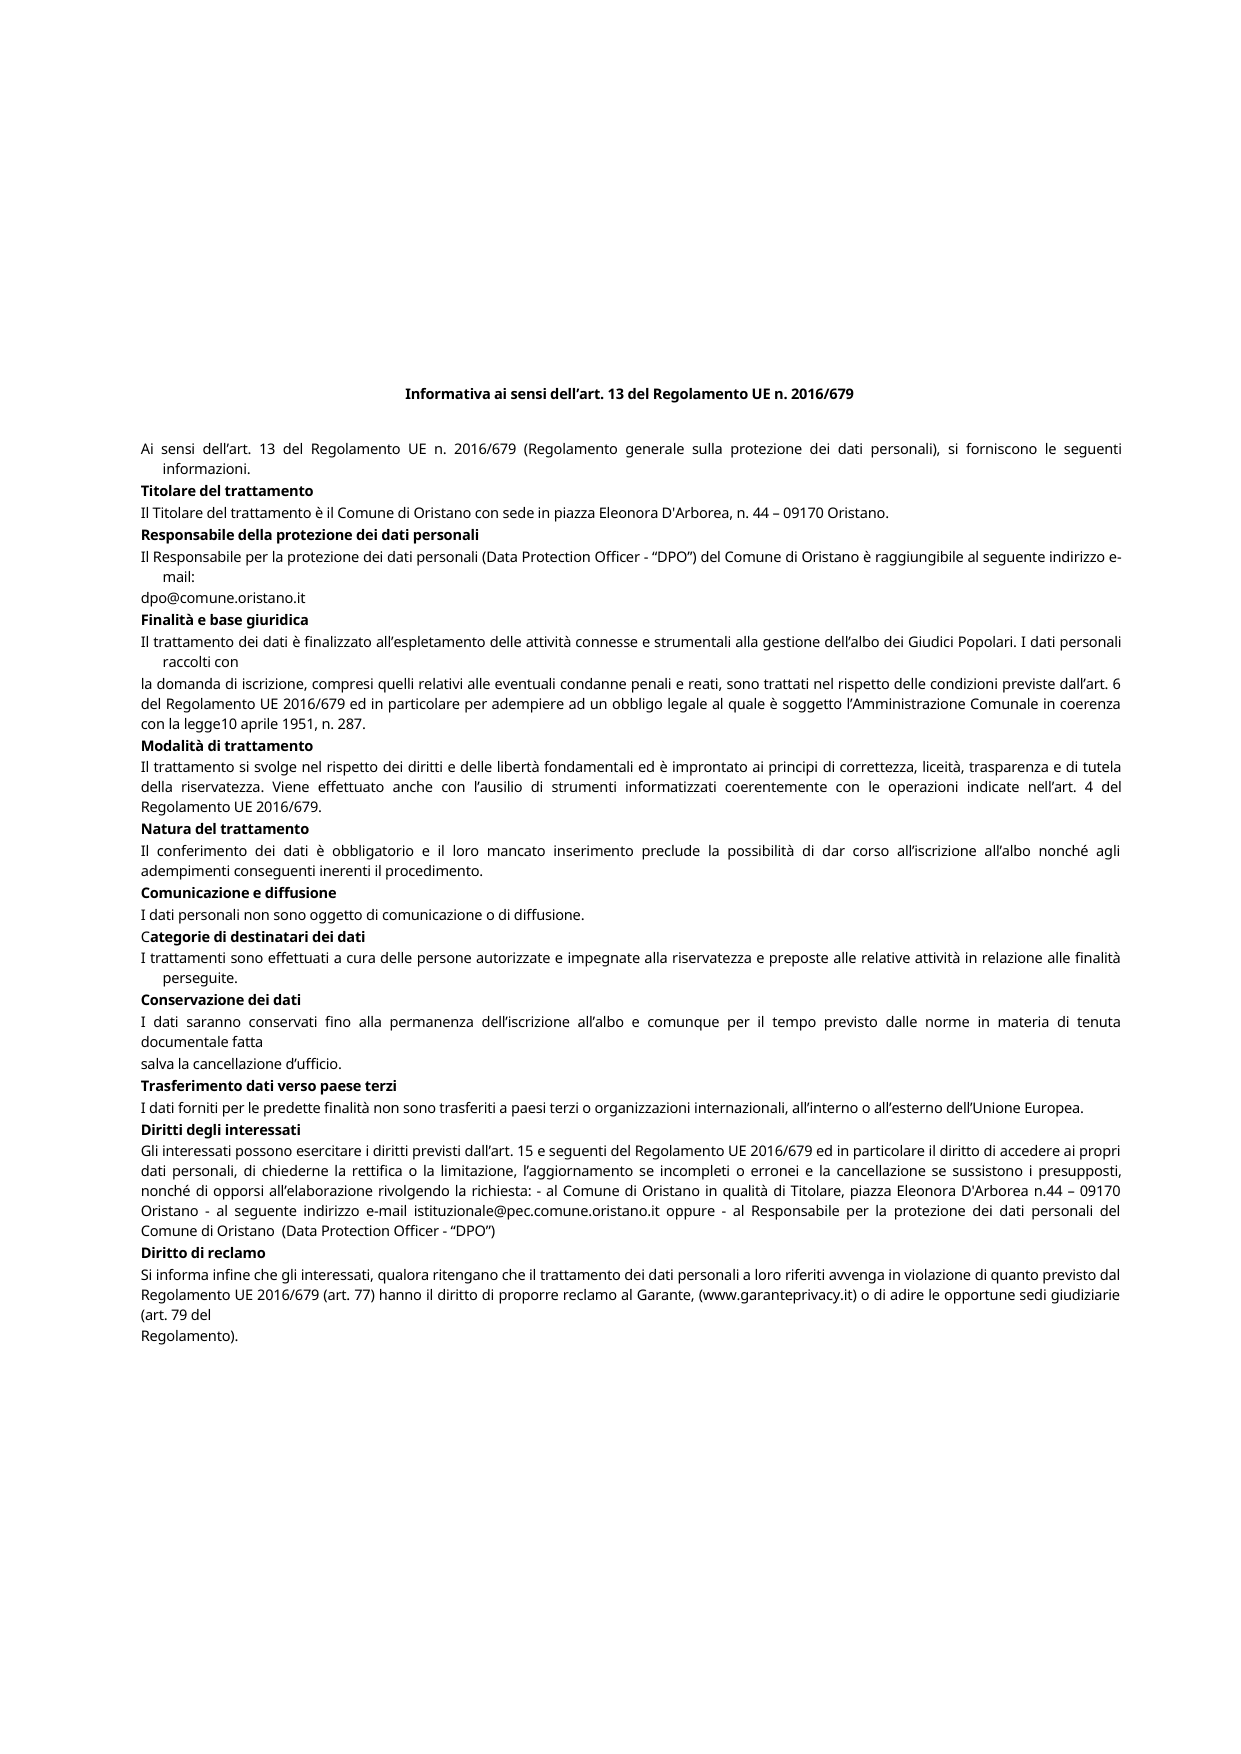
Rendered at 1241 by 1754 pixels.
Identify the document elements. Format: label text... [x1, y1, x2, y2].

list Si informa infine che gli interessati, qualora ritengano che il trattamento dei dati personali a loro riferiti avvenga in violazione di quanto previsto dal Regolamento UE 2016/679 (art. 77) hanno il diritto di proporre reclamo al Garante, (www.garanteprivacy.it) o di adire le opportune sedi giudiziarie (art. 79 del [141, 1264, 1122, 1324]
list I dati personali non sono oggetto di comunicazione o di diffusione. [141, 904, 1122, 924]
list Il trattamento si svolge nel rispetto dei diritti e delle libertà fondamentali ed è improntato ai principi di correttezza, liceità, trasparenza e di tutela della riservatezza. Viene effettuato anche con l’ausilio di strumenti informatizzati coerentemente con le operazioni indicate nell’art. 4 del Regolamento UE 2016/679. [141, 757, 1122, 817]
list Titolare del trattamento [141, 481, 1122, 501]
list Categorie di destinatari dei dati [141, 926, 1122, 946]
list Conservazione dei dati [141, 990, 1122, 1010]
list Informativa ai sensi dell’art. 13 del Regolamento UE n. 2016/679 [141, 384, 1122, 404]
list Responsabile della protezione dei dati personali [141, 524, 1122, 544]
list Gli interessati possono esercitare i diritti previsti dall’art. 15 e seguenti del Regolamento UE 2016/679 ed in particolare il diritto di accedere ai propri dati personali, di chiederne la rettifica o la limitazione, l’aggiornamento se incompleti o erronei e la cancellazione se sussistono i presupposti, nonché di opporsi all’elaborazione rivolgendo la richiesta: - al Comune di Oristano in qualità di Titolare, piazza Eleonora D'Arborea n.44 – 09170 Oristano - al seguente indirizzo e-mail istituzionale@pec.comune.oristano.it oppure - al Responsabile per la protezione dei dati personali del Comune di Oristano (Data Protection Officer - “DPO”) [141, 1141, 1122, 1241]
list Modalità di trattamento [141, 735, 1122, 755]
list I dati saranno conservati fino alla permanenza dell’iscrizione all’albo e comunque per il tempo previsto dalle norme in materia di tenuta documentale fatta [141, 1012, 1122, 1052]
list Diritto di reclamo [141, 1243, 1122, 1262]
list dpo@comune.oristano.it [141, 588, 1122, 608]
list I dati forniti per le predette finalità non sono trasferiti a paesi terzi o organizzazioni internazionali, all’interno o all’esterno dell’Unione Europea. [141, 1097, 1122, 1117]
list la domanda di iscrizione, compresi quelli relativi alle eventuali condanne penali e reati, sono trattati nel rispetto delle condizioni previste dall’art. 6 del Regolamento UE 2016/679 ed in particolare per adempiere ad un obbligo legale al quale è soggetto l’Amministrazione Comunale in coerenza con la legge10 aprile 1951, n. 287. [141, 674, 1122, 733]
list Ai sensi dell’art. 13 del Regolamento UE n. 2016/679 (Regolamento generale sulla protezione dei dati personali), si forniscono le seguenti informazioni. [141, 439, 1122, 479]
list Il trattamento dei dati è finalizzato all’espletamento delle attività connesse e strumentali alla gestione dell’albo dei Giudici Popolari. I dati personali raccolti con [141, 632, 1122, 672]
list Diritti degli interessati [141, 1119, 1122, 1139]
list Natura del trattamento [141, 819, 1122, 839]
list Trasferimento dati verso paese terzi [141, 1076, 1122, 1095]
list Finalità e base giuridica [141, 610, 1122, 630]
list Il Responsabile per la protezione dei dati personali (Data Protection Officer - “DPO”) del Comune di Oristano è raggiungibile al seguente indirizzo e-mail: [141, 546, 1122, 586]
list Il conferimento dei dati è obbligatorio e il loro mancato inserimento preclude la possibilità di dar corso all’iscrizione all’albo nonché agli adempimenti conseguenti inerenti il procedimento. [141, 841, 1122, 881]
list salva la cancellazione d’ufficio. [141, 1054, 1122, 1073]
list Il Titolare del trattamento è il Comune di Oristano con sede in piazza Eleonora D'Arborea, n. 44 – 09170 Oristano. [141, 503, 1122, 523]
list Comunicazione e diffusione [141, 883, 1122, 902]
list Regolamento). [141, 1326, 1122, 1346]
list I trattamenti sono effettuati a cura delle persone autorizzate e impegnate alla riservatezza e preposte alle relative attività in relazione alle finalità perseguite. [141, 948, 1122, 988]
